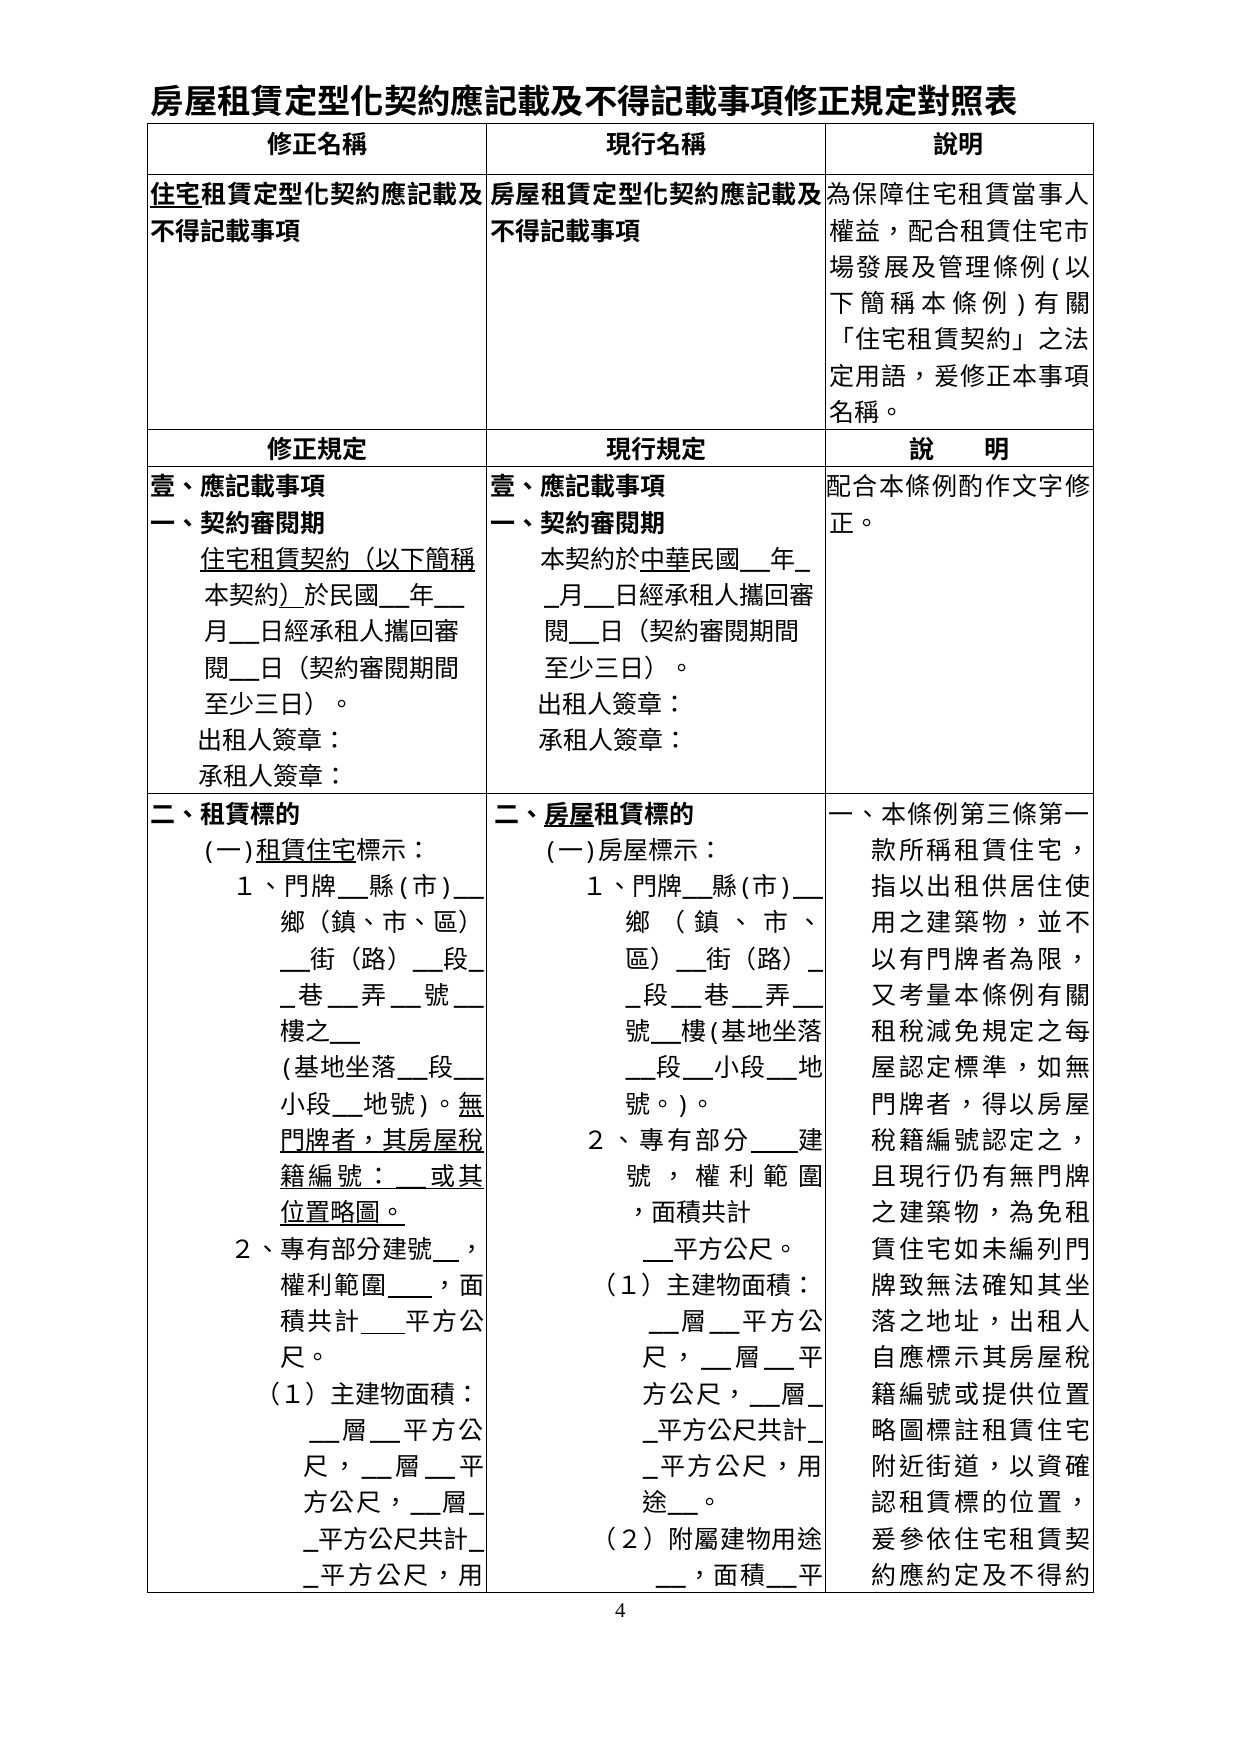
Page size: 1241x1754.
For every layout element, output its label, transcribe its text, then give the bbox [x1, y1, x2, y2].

table_cell 壹、應記載事項 一、契約審閱期 本契約於中華民國__年__月__日經承租人攜回審閱__日（契約審閱期間至少三日）。 出租人簽章： 承租人簽章： [487, 467, 825, 793]
table_cell 住宅租賃定型化契約應記載及不得記載事項 [148, 175, 486, 428]
table_cell 配合本條例酌作文字修正。 [826, 467, 1093, 793]
table_cell 房屋租賃定型化契約應記載及不得記載事項 [487, 175, 825, 428]
table_cell 壹、應記載事項 一、契約審閱期 住宅租賃契約（以下簡稱本契約）於民國__年__月__日經承租人攜回審閱__日（契約審閱期間至少三日）。 出租人簽章： 承租人簽章： [148, 467, 486, 793]
table_cell 現行規定 [487, 430, 825, 466]
table_cell 說 明 [826, 430, 1093, 466]
table_cell 一、本條例第三條第一款所稱租賃住宅，指以出租供居住使用之建築物，並不以有門牌者為限，又考量本條例有關租稅減免規定之每屋認定標準，如無門牌者，得以房屋稅籍編號認定之，且現行仍有無門牌之建築物，為免租賃住宅如未編列門牌致無法確知其坐落之地址，出租人自應標示其房屋稅籍編號或提供位置略圖標註租賃住宅附近街道，以資確認租賃標的位置，爰參依住宅租賃契約應約定及不得約 [826, 794, 1093, 1592]
table_cell 二、租賃標的 (一)租賃住宅標示： １、門牌__縣(市)__鄉（鎮、市、區）__街（路）__段__巷__弄__號__樓之__ (基地坐落__段__小段__地號)。無門牌者，其房屋稅籍編號：__或其位置略圖。 ２、專有部分建號 ，權利範圍 ，面積共計 平方公尺。 （１）主建物面積： __層__平方公尺，__層__平方公尺，__層__平方公尺共計__平方公尺，用 [148, 794, 486, 1592]
text 房屋租賃定型化契約應記載及不得記載事項修正規定對照表 [151, 75, 1092, 123]
table_cell 為保障住宅租賃當事人權益，配合租賃住宅市場發展及管理條例(以下簡稱本條例)有關「住宅租賃契約」之法定用語，爰修正本事項名稱。 [826, 175, 1093, 428]
table_cell 修正規定 [148, 430, 486, 466]
table_cell 二、房屋租賃標的 (一)房屋標示： １、門牌__縣(市)__鄉（鎮、市、 區）__街（路）__段__巷__弄__號__樓(基地坐落__段__小段__地號。)。 ２、專有部分 建號，權利範圍 ，面積共計 平方公尺。 （１）主建物面積： __層__平方公尺，__層__平方公尺，__層__平方公尺共計__平方公尺，用途__。 （２）附屬建物用途__，面積__平 [487, 794, 825, 1592]
table_header 現行名稱 [487, 124, 825, 174]
table_header 修正名稱 [148, 124, 486, 174]
table_header 說明 [826, 124, 1093, 174]
